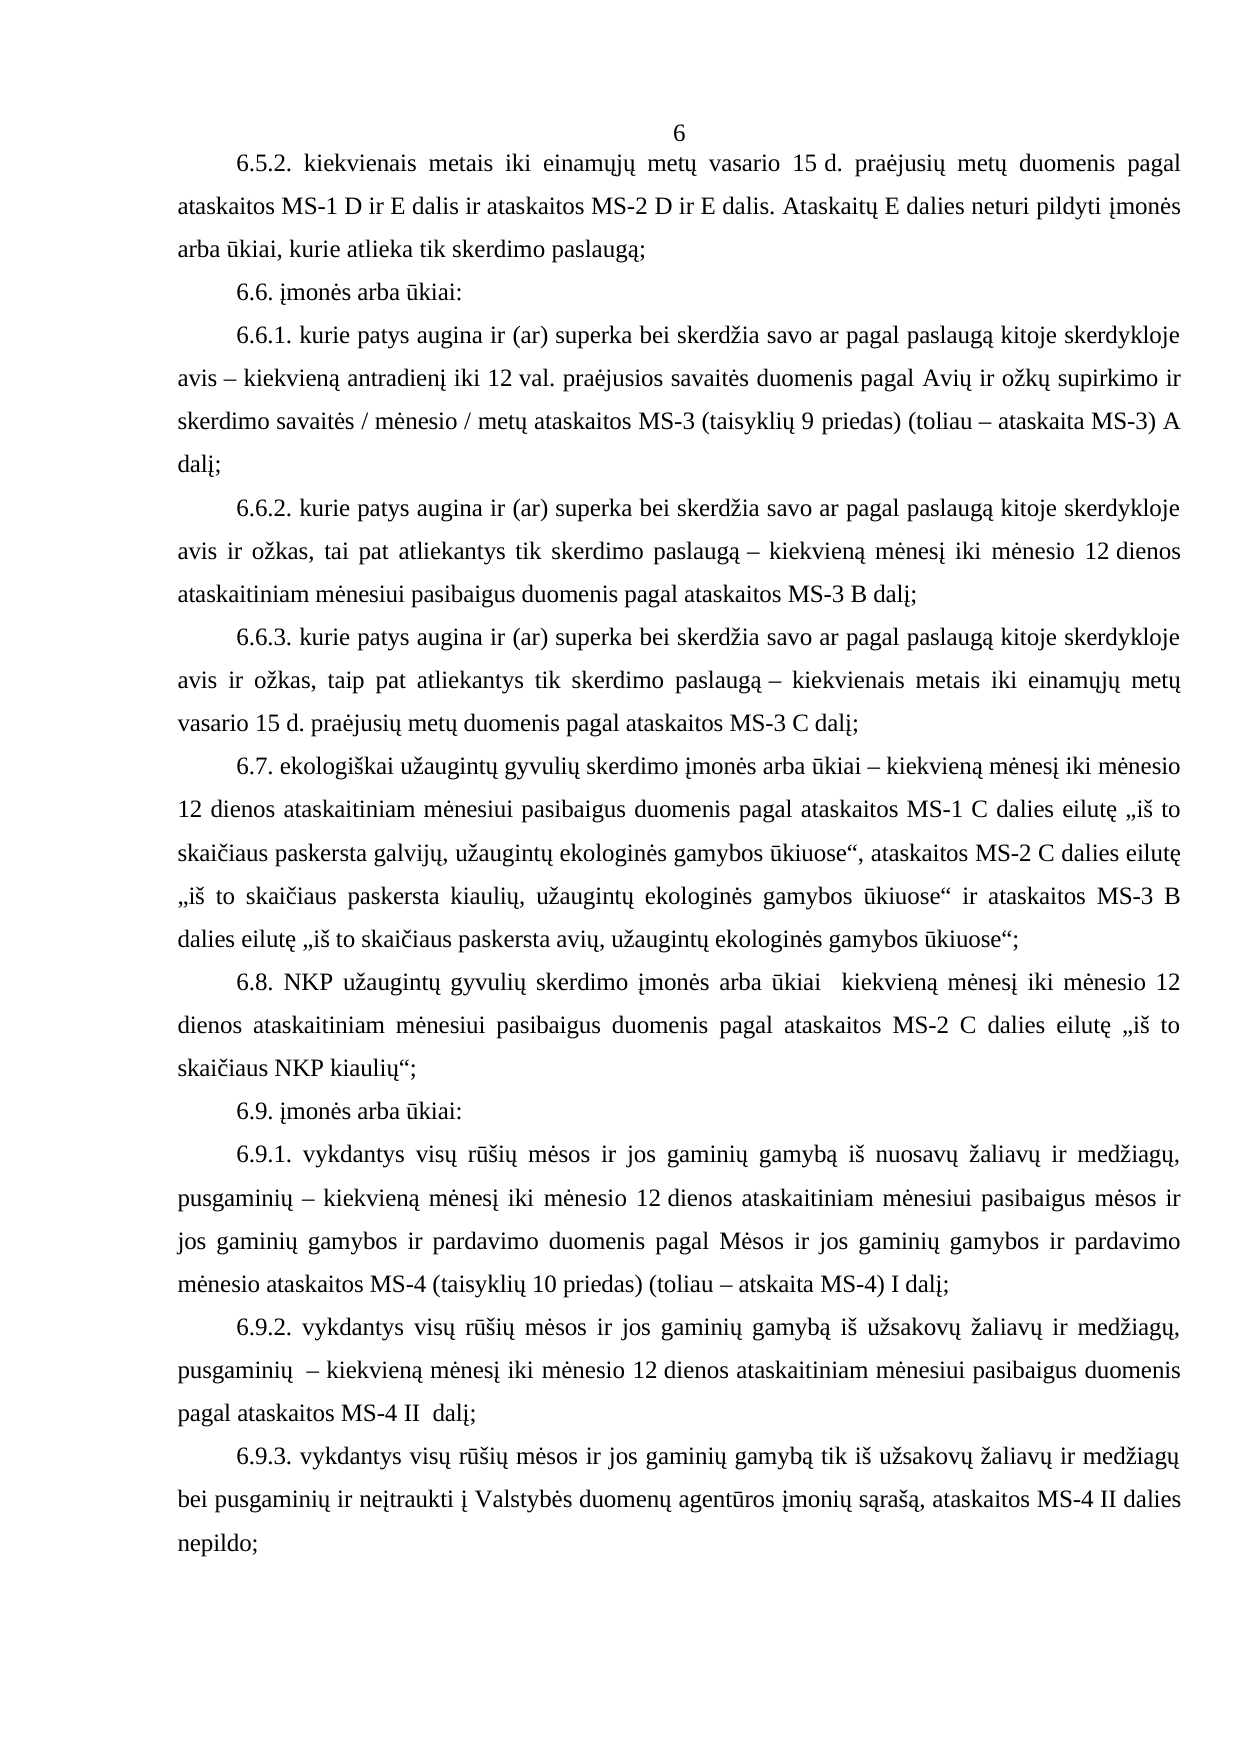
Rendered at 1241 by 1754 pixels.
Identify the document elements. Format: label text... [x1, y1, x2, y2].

text 6.5.2. kiekvienais metais iki einamųjų metų vasario 15 d. praėjusių metų duomenis pagal ataskaitos MS-1 D ir E dalis ir ataskaitos MS-2 D ir E dalis. Ataskaitų E dalies neturi pildyti įmonės arba ūkiai, kurie atlieka tik skerdimo paslaugą; [177, 148, 1181, 263]
text 6.9.1. vykdantys visų rūšių mėsos ir jos gaminių gamybą iš nuosavų žaliavų ir medžiagų, pusgaminių – kiekvieną mėnesį iki mėnesio 12 dienos ataskaitiniam mėnesiui pasibaigus mėsos ir jos gaminių gamybos ir pardavimo duomenis pagal Mėsos ir jos gaminių gamybos ir pardavimo mėnesio ataskaitos MS-4 (taisyklių 10 priedas) (toliau – atskaita MS-4) I dalį; [177, 1139, 1181, 1298]
text 6.7. ekologiškai užaugintų gyvulių skerdimo įmonės arba ūkiai – kiekvieną mėnesį iki mėnesio 12 dienos ataskaitiniam mėnesiui pasibaigus duomenis pagal ataskaitos MS-1 C dalies eilutę „iš to skaičiaus paskersta galvijų, užaugintų ekologinės gamybos ūkiuose“, ataskaitos MS-2 C dalies eilutę „iš to skaičiaus paskersta kiaulių, užaugintų ekologinės gamybos ūkiuose“ ir ataskaitos MS-3 B dalies eilutę „iš to skaičiaus paskersta avių, užaugintų ekologinės gamybos ūkiuose“; [177, 751, 1181, 953]
text 6.9.2. vykdantys visų rūšių mėsos ir jos gaminių gamybą iš užsakovų žaliavų ir medžiagų, pusgaminių – kiekvieną mėnesį iki mėnesio 12 dienos ataskaitiniam mėnesiui pasibaigus duomenis pagal ataskaitos MS-4 II dalį; [177, 1312, 1181, 1427]
text 6.6.1. kurie patys augina ir (ar) superka bei skerdžia savo ar pagal paslaugą kitoje skerdykloje avis – kiekvieną antradienį iki 12 val. praėjusios savaitės duomenis pagal Avių ir ožkų supirkimo ir skerdimo savaitės / mėnesio / metų ataskaitos MS-3 (taisyklių 9 priedas) (toliau – ataskaita MS-3) A dalį; [177, 320, 1181, 478]
text 6.6.2. kurie patys augina ir (ar) superka bei skerdžia savo ar pagal paslaugą kitoje skerdykloje avis ir ožkas, tai pat atliekantys tik skerdimo paslaugą – kiekvieną mėnesį iki mėnesio 12 dienos ataskaitiniam mėnesiui pasibaigus duomenis pagal ataskaitos MS-3 B dalį; [177, 493, 1181, 608]
text 6.6.3. kurie patys augina ir (ar) superka bei skerdžia savo ar pagal paslaugą kitoje skerdykloje avis ir ožkas, taip pat atliekantys tik skerdimo paslaugą – kiekvienais metais iki einamųjų metų vasario 15 d. praėjusių metų duomenis pagal ataskaitos MS-3 C dalį; [177, 622, 1181, 737]
text 6.8. NKP užaugintų gyvulių skerdimo įmonės arba ūkiai kiekvieną mėnesį iki mėnesio 12 dienos ataskaitiniam mėnesiui pasibaigus duomenis pagal ataskaitos MS-2 C dalies eilutę „iš to skaičiaus NKP kiaulių“; [177, 967, 1181, 1082]
text 6.6. įmonės arba ūkiai: [177, 277, 1181, 306]
text 6.9. įmonės arba ūkiai: [177, 1096, 1181, 1125]
text 6.9.3. vykdantys visų rūšių mėsos ir jos gaminių gamybą tik iš užsakovų žaliavų ir medžiagų bei pusgaminių ir neįtraukti į Valstybės duomenų agentūros įmonių sąrašą, ataskaitos MS-4 II dalies nepildo; [177, 1441, 1181, 1556]
